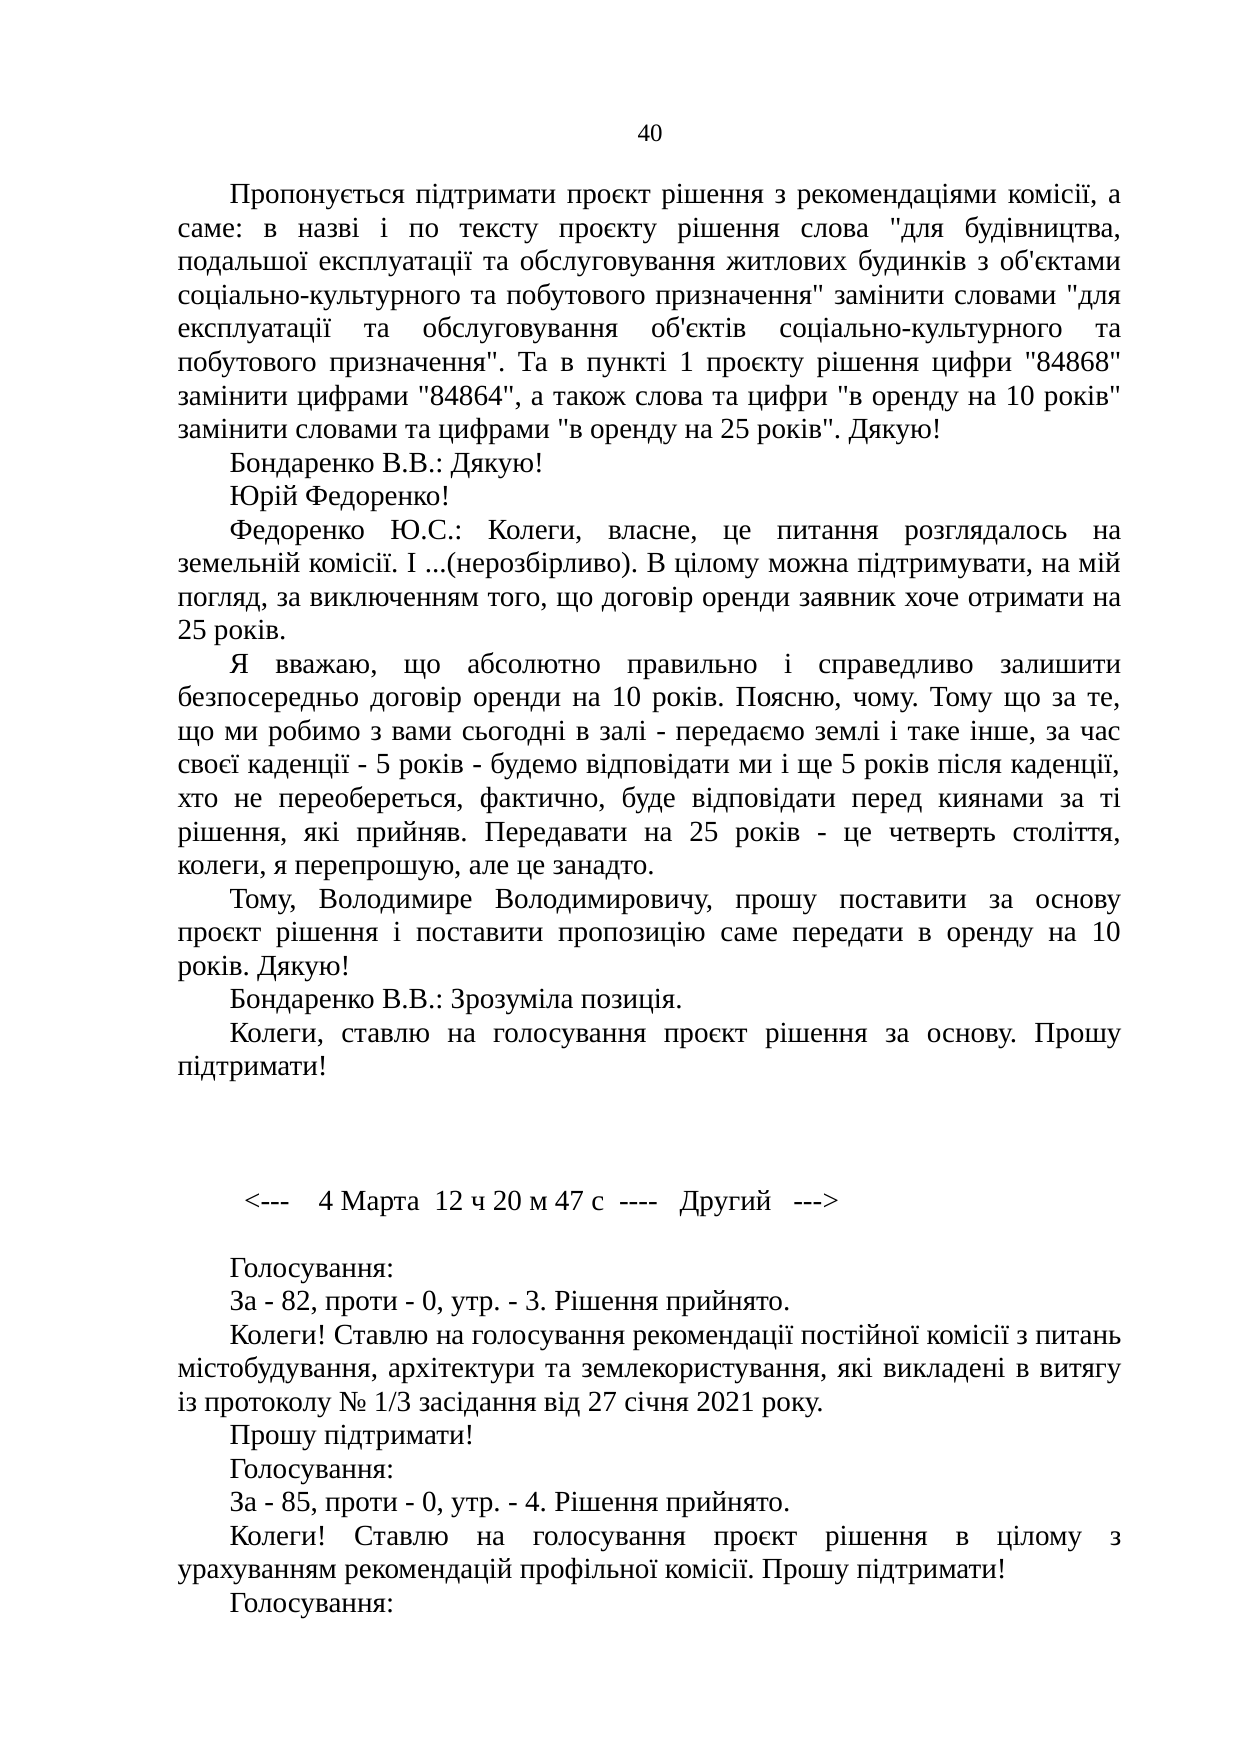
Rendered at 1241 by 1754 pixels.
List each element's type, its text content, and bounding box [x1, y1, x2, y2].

text Федоренко Ю.С.: Колеги, власне, це питання розглядалось на земельній комісії. І ...(нерозбірливо). В цілому можна підтримувати, на мій погляд, за виключенням того, що договір оренди заявник хоче отримати на 25 років. [177, 512, 1122, 646]
text За - 85, проти - 0, утр. - 4. Рішення прийнято. [177, 1484, 1122, 1518]
text Я вважаю, що абсолютно правильно і справедливо залишити безпосередньо договір оренди на 10 років. Поясню, чому. Тому що за те, що ми робимо з вами сьогодні в залі - передаємо землі і таке інше, за час своєї каденції - 5 років - будемо відповідати ми і ще 5 років після каденції, хто не переобереться, фактично, буде відповідати перед киянами за ті рішення, які прийняв. Передавати на 25 років - це четверть століття, колеги, я перепрошую, але це занадто. [177, 646, 1122, 881]
text Прошу підтримати! [177, 1417, 1122, 1451]
text Колеги, ставлю на голосування проєкт рішення за основу. Прошу підтримати! [177, 1015, 1122, 1082]
text Бондаренко В.В.: Дякую! [177, 445, 1122, 478]
text Колеги! Ставлю на голосування рекомендації постійної комісії з питань містобудування, архітектури та землекористування, які викладені в витягу із протоколу № 1/3 засідання від 27 січня 2021 року. [177, 1317, 1122, 1417]
text Голосування: [177, 1250, 1122, 1283]
text Бондаренко В.В.: Зрозуміла позиція. [177, 981, 1122, 1015]
text Голосування: [177, 1585, 1122, 1619]
text За - 82, проти - 0, утр. - 3. Рішення прийнято. [177, 1283, 1122, 1317]
text Голосування: [177, 1451, 1122, 1484]
text Юрій Федоренко! [177, 478, 1122, 512]
text Тому, Володимире Володимировичу, прошу поставити за основу проєкт рішення і поставити пропозицію саме передати в оренду на 10 років. Дякую! [177, 881, 1122, 981]
text <--- 4 Марта 12 ч 20 м 47 с ---- Другий ---> [177, 1183, 1122, 1216]
text Колеги! Ставлю на голосування проєкт рішення в цілому з урахуванням рекомендацій профільної комісії. Прошу підтримати! [177, 1518, 1122, 1585]
text Пропонується підтримати проєкт рішення з рекомендаціями комісії, а саме: в назві і по тексту проєкту рішення слова "для будівництва, подальшої експлуатації та обслуговування житлових будинків з об'єктами соціально-культурного та побутового призначення" замінити словами "для експлуатації та обслуговування об'єктів соціально-культурного та побутового призначення". Та в пункті 1 проєкту рішення цифри "84868" замінити цифрами "84864", а також слова та цифри "в оренду на 10 років" замінити словами та цифрами "в оренду на 25 років". Дякую! [177, 176, 1122, 445]
